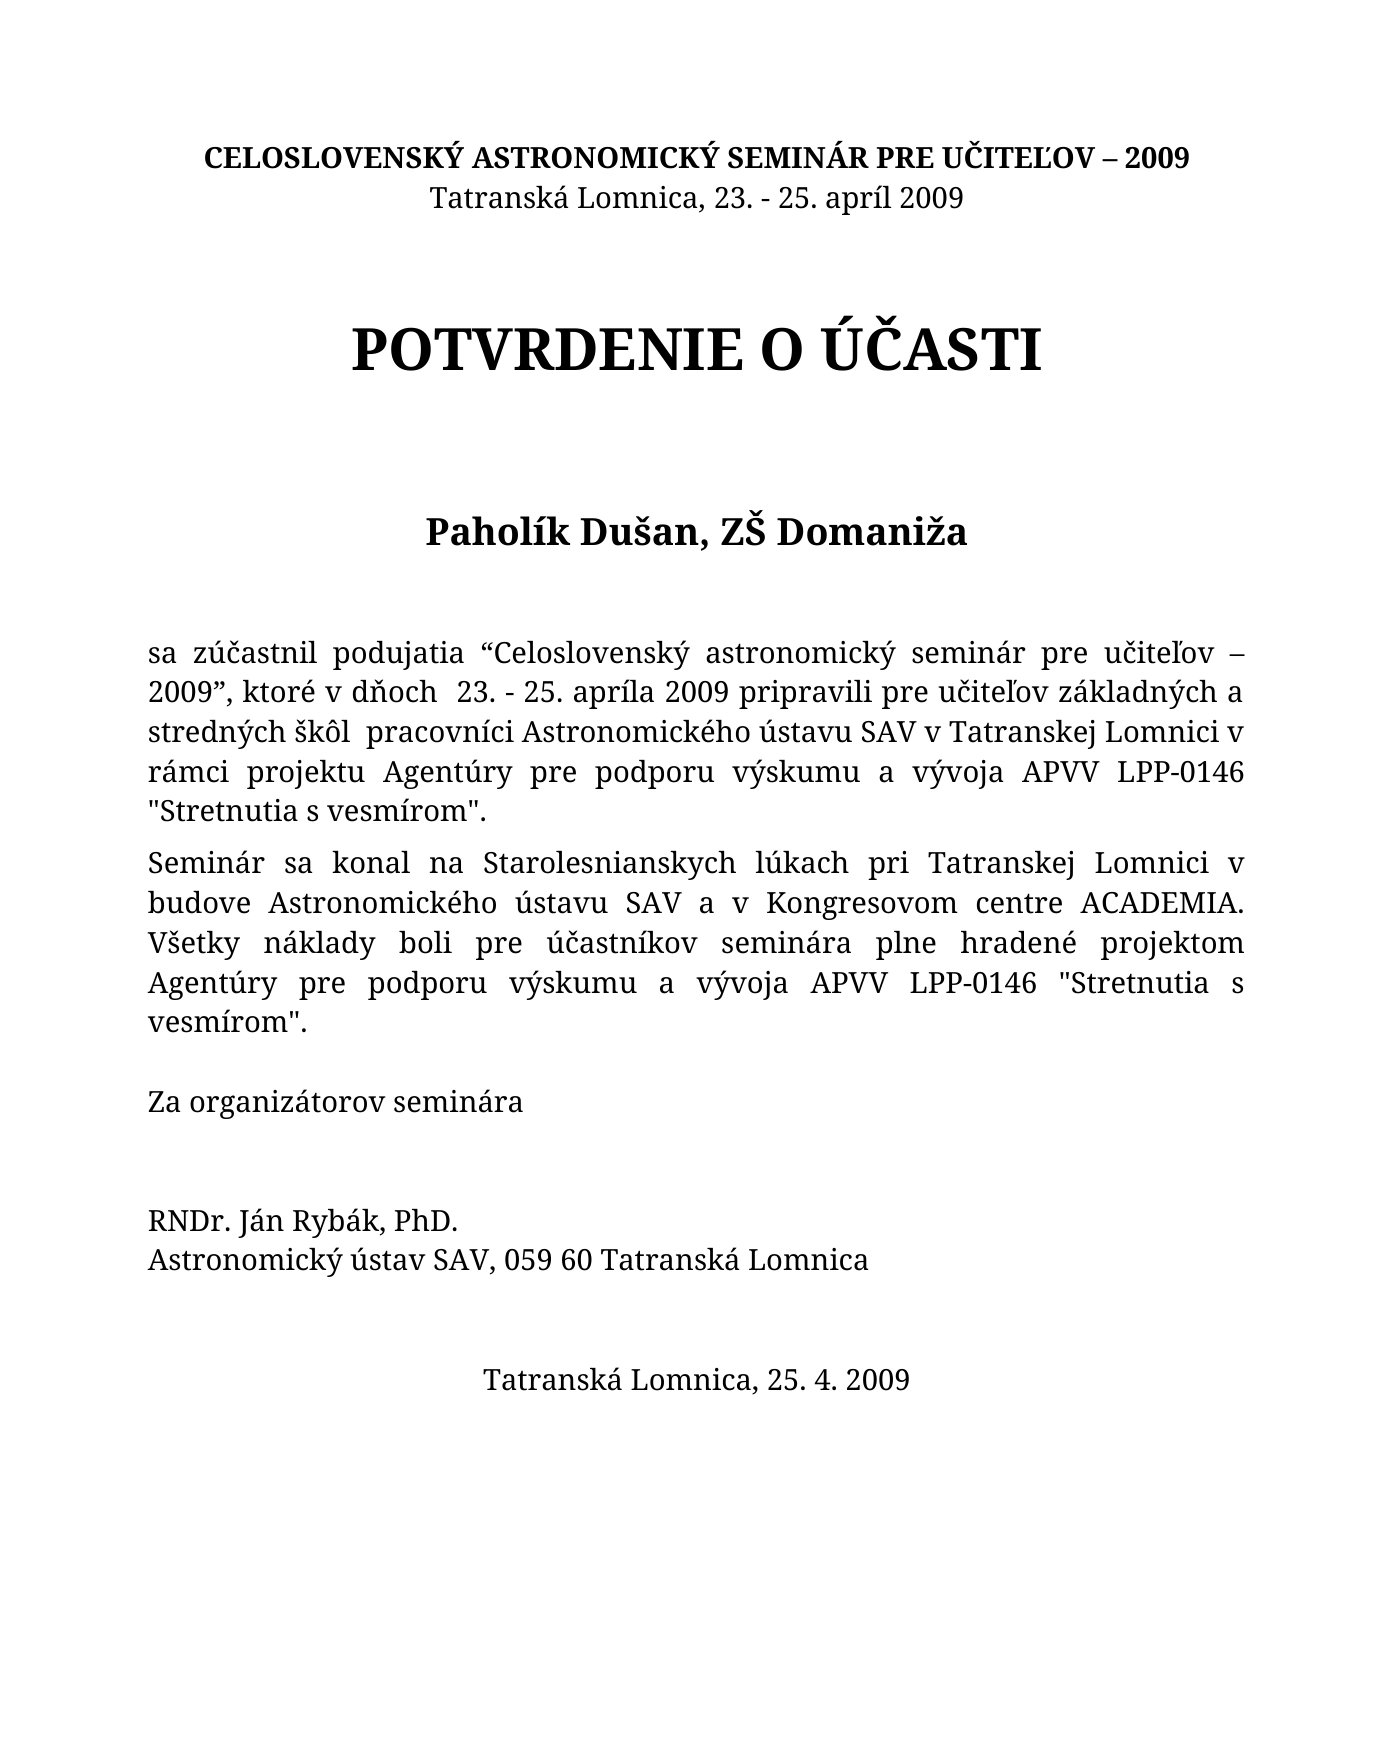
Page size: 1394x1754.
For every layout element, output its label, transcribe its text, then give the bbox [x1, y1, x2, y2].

subtitle CELOSLOVENSKÝ ASTRONOMICKÝ SEMINÁR PRE UČITEĽOV – 2009 Tatranská Lomnica, 23. - 25. apríl 2009 [148, 137, 1246, 217]
text Paholík Dušan, ZŠ Domaniža [148, 505, 1246, 556]
text Astronomický ústav SAV, 059 60 Tatranská Lomnica [148, 1240, 1246, 1279]
text Tatranská Lomnica, 25. 4. 2009 [148, 1359, 1246, 1398]
text RNDr. Ján Rybák, PhD. [148, 1200, 1246, 1240]
text Za organizátorov seminára [148, 1081, 1246, 1121]
text Seminár sa konal na Starolesnianskych lúkach pri Tatranskej Lomnici v budove Astronomického ústavu SAV a v Kongresovom centre ACADEMIA. Všetky náklady boli pre účastníkov seminára plne hradené projektom Agentúry pre podporu výskumu a vývoja APVV LPP-0146 "Stretnutia s vesmírom". [148, 843, 1246, 1041]
subtitle sa zúčastnil podujatia “Celoslovenský astronomický seminár pre učiteľov – 2009”, ktoré v dňoch 23. - 25. apríla 2009 pripravili pre učiteľov základných a stredných škôl pracovníci Astronomického ústavu SAV v Tatranskej Lomnici v rámci projektu Agentúry pre podporu výskumu a vývoja APVV LPP-0146 "Stretnutia s vesmírom". [148, 632, 1246, 830]
text POTVRDENIE O ÚČASTI [148, 308, 1246, 388]
